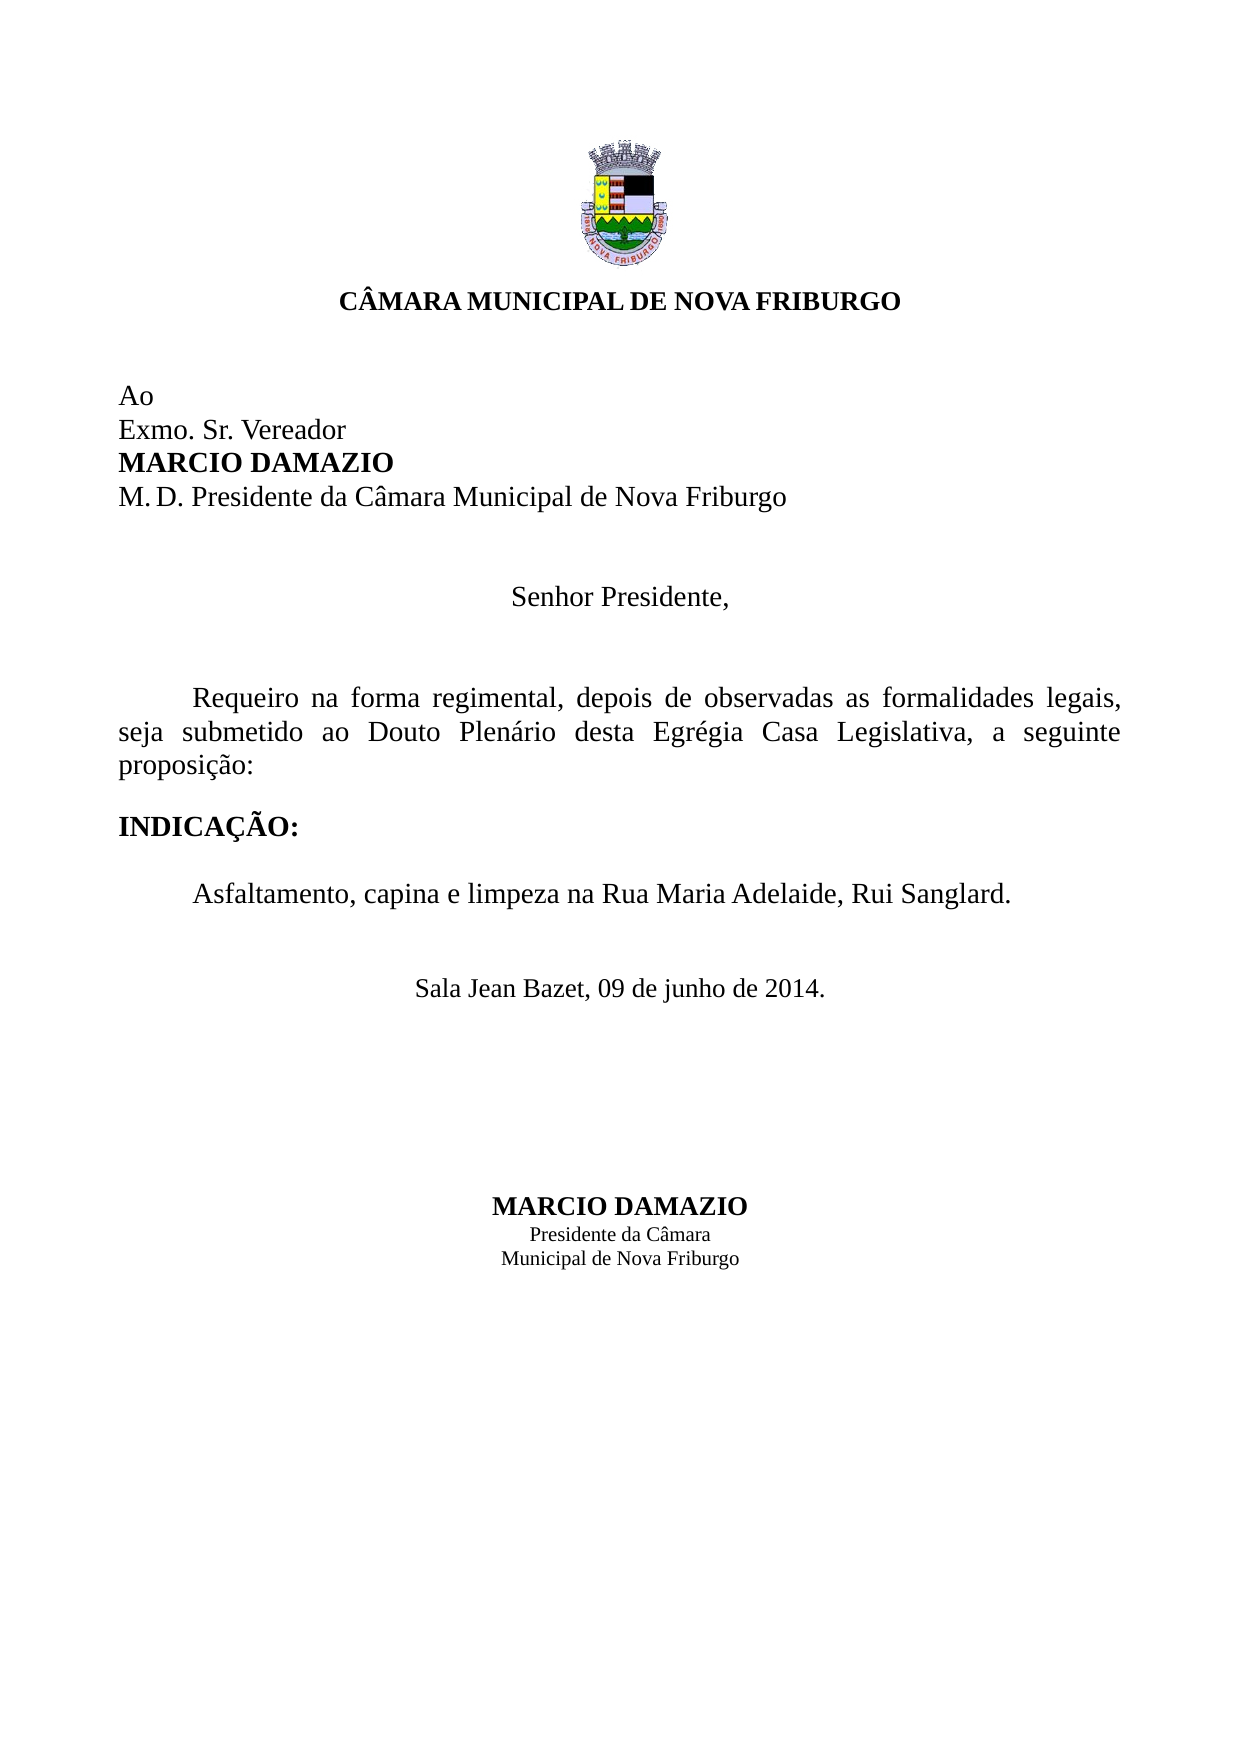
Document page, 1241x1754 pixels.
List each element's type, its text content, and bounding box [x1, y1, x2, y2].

picture [566, 127, 674, 276]
text Ao [118, 378, 1122, 412]
list D. Presidente da Câmara Municipal de Nova Friburgo [118, 479, 1122, 512]
text MARCIO DAMAZIO [118, 445, 1122, 479]
text Senhor Presidente, [118, 579, 1122, 613]
text Asfaltamento, capina e limpeza na Rua Maria Adelaide, Rui Sanglard. [118, 877, 1122, 910]
text Presidente da Câmara [118, 1222, 1122, 1246]
text Exmo. Sr. Vereador [118, 412, 1122, 445]
text Sala Jean Bazet, 09 de junho de 2014. [118, 972, 1122, 1004]
text Municipal de Nova Friburgo [118, 1246, 1122, 1270]
text Requeiro na forma regimental, depois de observadas as formalidades legais, seja submetido ao Douto Plenário desta Egrégia Casa Legislativa, a seguinte proposição: [118, 680, 1122, 781]
text INDICAÇÃO: [118, 809, 1122, 843]
text MARCIO DAMAZIO [118, 1191, 1122, 1222]
text CÂMARA MUNICIPAL DE NOVA FRIBURGO [118, 285, 1122, 316]
